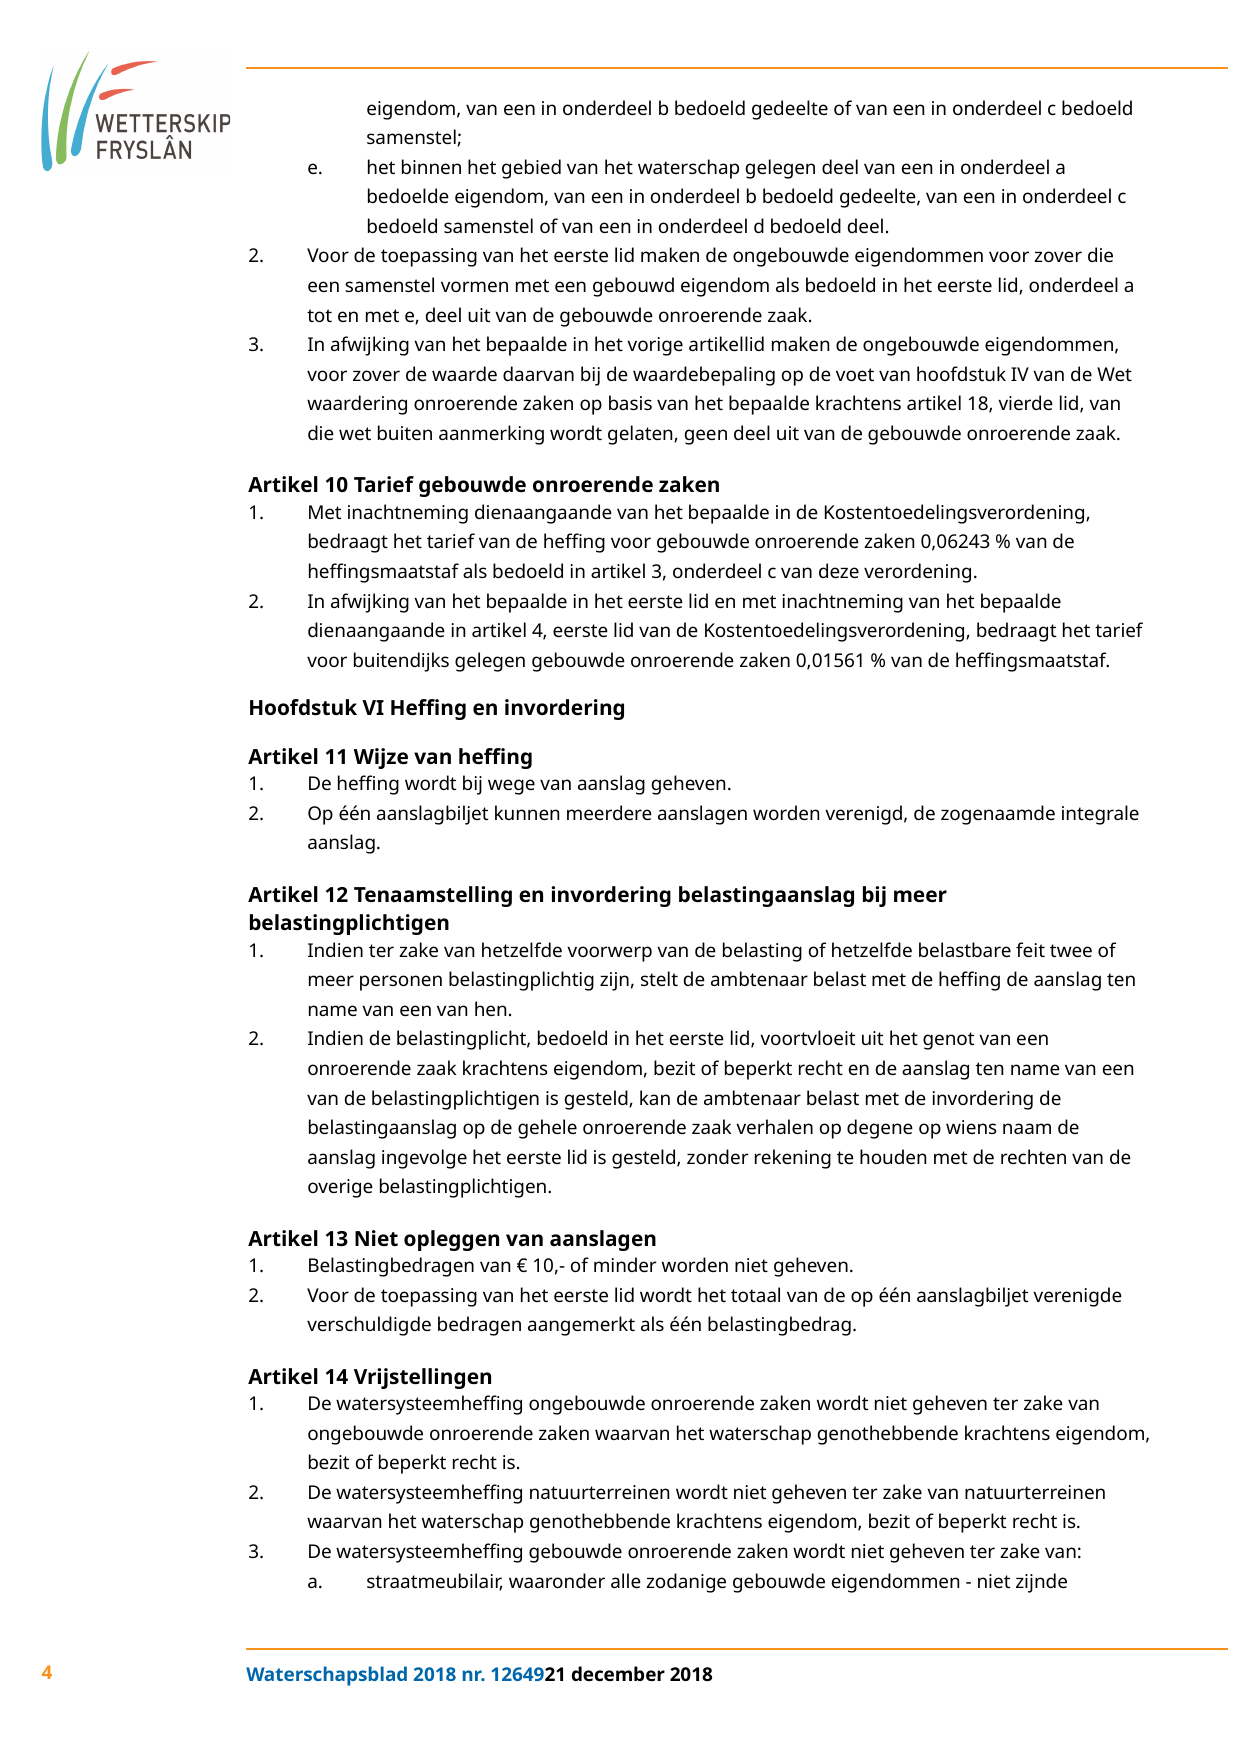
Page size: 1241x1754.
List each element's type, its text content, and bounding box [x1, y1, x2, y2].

list De heffing wordt bij wege van aanslag geheven. [248, 770, 1152, 796]
list Belastingbedragen van € 10,- of minder worden niet geheven. [248, 1252, 1152, 1278]
list Met inachtneming dienaangaande van het bepaalde in de Kostentoedelingsverordening, bedraagt het tarief van de heffing voor gebouwde onroerende zaken 0,06243 % van de heffingsmaatstaf als bedoeld in artikel 3, onderdeel c van deze verordening. [248, 499, 1152, 584]
list eigendom, van een in onderdeel b bedoeld gedeelte of van een in onderdeel c bedoeld samenstel; [307, 95, 1152, 150]
list Voor de toepassing van het eerste lid wordt het totaal van de op één aanslagbiljet verenigde verschuldigde bedragen aangemerkt als één belastingbedrag. [248, 1282, 1152, 1337]
text Artikel 14 Vrijstellingen [248, 1362, 1152, 1390]
list Indien de belastingplicht, bedoeld in het eerste lid, voortvloeit uit het genot van een onroerende zaak krachtens eigendom, bezit of beperkt recht en de aanslag ten name van een van de belastingplichtigen is gesteld, kan de ambtenaar belast met de invordering de belastingaanslag op de gehele onroerende zaak verhalen op degene op wiens naam de aanslag ingevolge het eerste lid is gesteld, zonder rekening te houden met de rechten van de overige belastingplichtigen. [248, 1026, 1152, 1199]
list Indien ter zake van hetzelfde voorwerp van de belasting of hetzelfde belastbare feit twee of meer personen belastingplichtig zijn, stelt de ambtenaar belast met de heffing de aanslag ten name van een van hen. [248, 937, 1152, 1022]
picture [41, 47, 231, 172]
list De watersysteemheffing gebouwde onroerende zaken wordt niet geheven ter zake van: [248, 1538, 1152, 1564]
text Artikel 12 Tenaamstelling en invordering belastingaanslag bij meer belastingplichtigen [248, 880, 1152, 937]
text Artikel 11 Wijze van heffing [248, 742, 1152, 770]
list In afwijking van het bepaalde in het eerste lid en met inachtneming van het bepaalde dienaangaande in artikel 4, eerste lid van de Kostentoedelingsverordening, bedraagt het tarief voor buitendijks gelegen gebouwde onroerende zaken 0,01561 % van de heffingsmaatstaf. [248, 588, 1152, 673]
list straatmeubilair, waaronder alle zodanige gebouwde eigendommen - niet zijnde [307, 1568, 1152, 1593]
list het binnen het gebied van het waterschap gelegen deel van een in onderdeel a bedoelde eigendom, van een in onderdeel b bedoeld gedeelte, van een in onderdeel c bedoeld samenstel of van een in onderdeel d bedoeld deel. [307, 154, 1152, 239]
list In afwijking van het bepaalde in het vorige artikellid maken de ongebouwde eigendommen, voor zover de waarde daarvan bij de waardebepaling op de voet van hoofdstuk IV van de Wet waardering onroerende zaken op basis van het bepaalde krachtens artikel 18, vierde lid, van die wet buiten aanmerking wordt gelaten, geen deel uit van de gebouwde onroerende zaak. [248, 331, 1152, 446]
list Voor de toepassing van het eerste lid maken de ongebouwde eigendommen voor zover die een samenstel vormen met een gebouwd eigendom als bedoeld in het eerste lid, onderdeel a tot en met e, deel uit van de gebouwde onroerende zaak. [248, 243, 1152, 328]
list Op één aanslagbiljet kunnen meerdere aanslagen worden verenigd, de zogenaamde integrale aanslag. [248, 800, 1152, 855]
text Artikel 10 Tarief gebouwde onroerende zaken [248, 471, 1152, 499]
list De watersysteemheffing ongebouwde onroerende zaken wordt niet geheven ter zake van ongebouwde onroerende zaken waarvan het waterschap genothebbende krachtens eigendom, bezit of beperkt recht is. [248, 1390, 1152, 1475]
list De watersysteemheffing natuurterreinen wordt niet geheven ter zake van natuurterreinen waarvan het waterschap genothebbende krachtens eigendom, bezit of beperkt recht is. [248, 1479, 1152, 1534]
text Artikel 13 Niet opleggen van aanslagen [248, 1224, 1152, 1252]
text Hoofdstuk VI Heffing en invordering [248, 693, 1152, 721]
